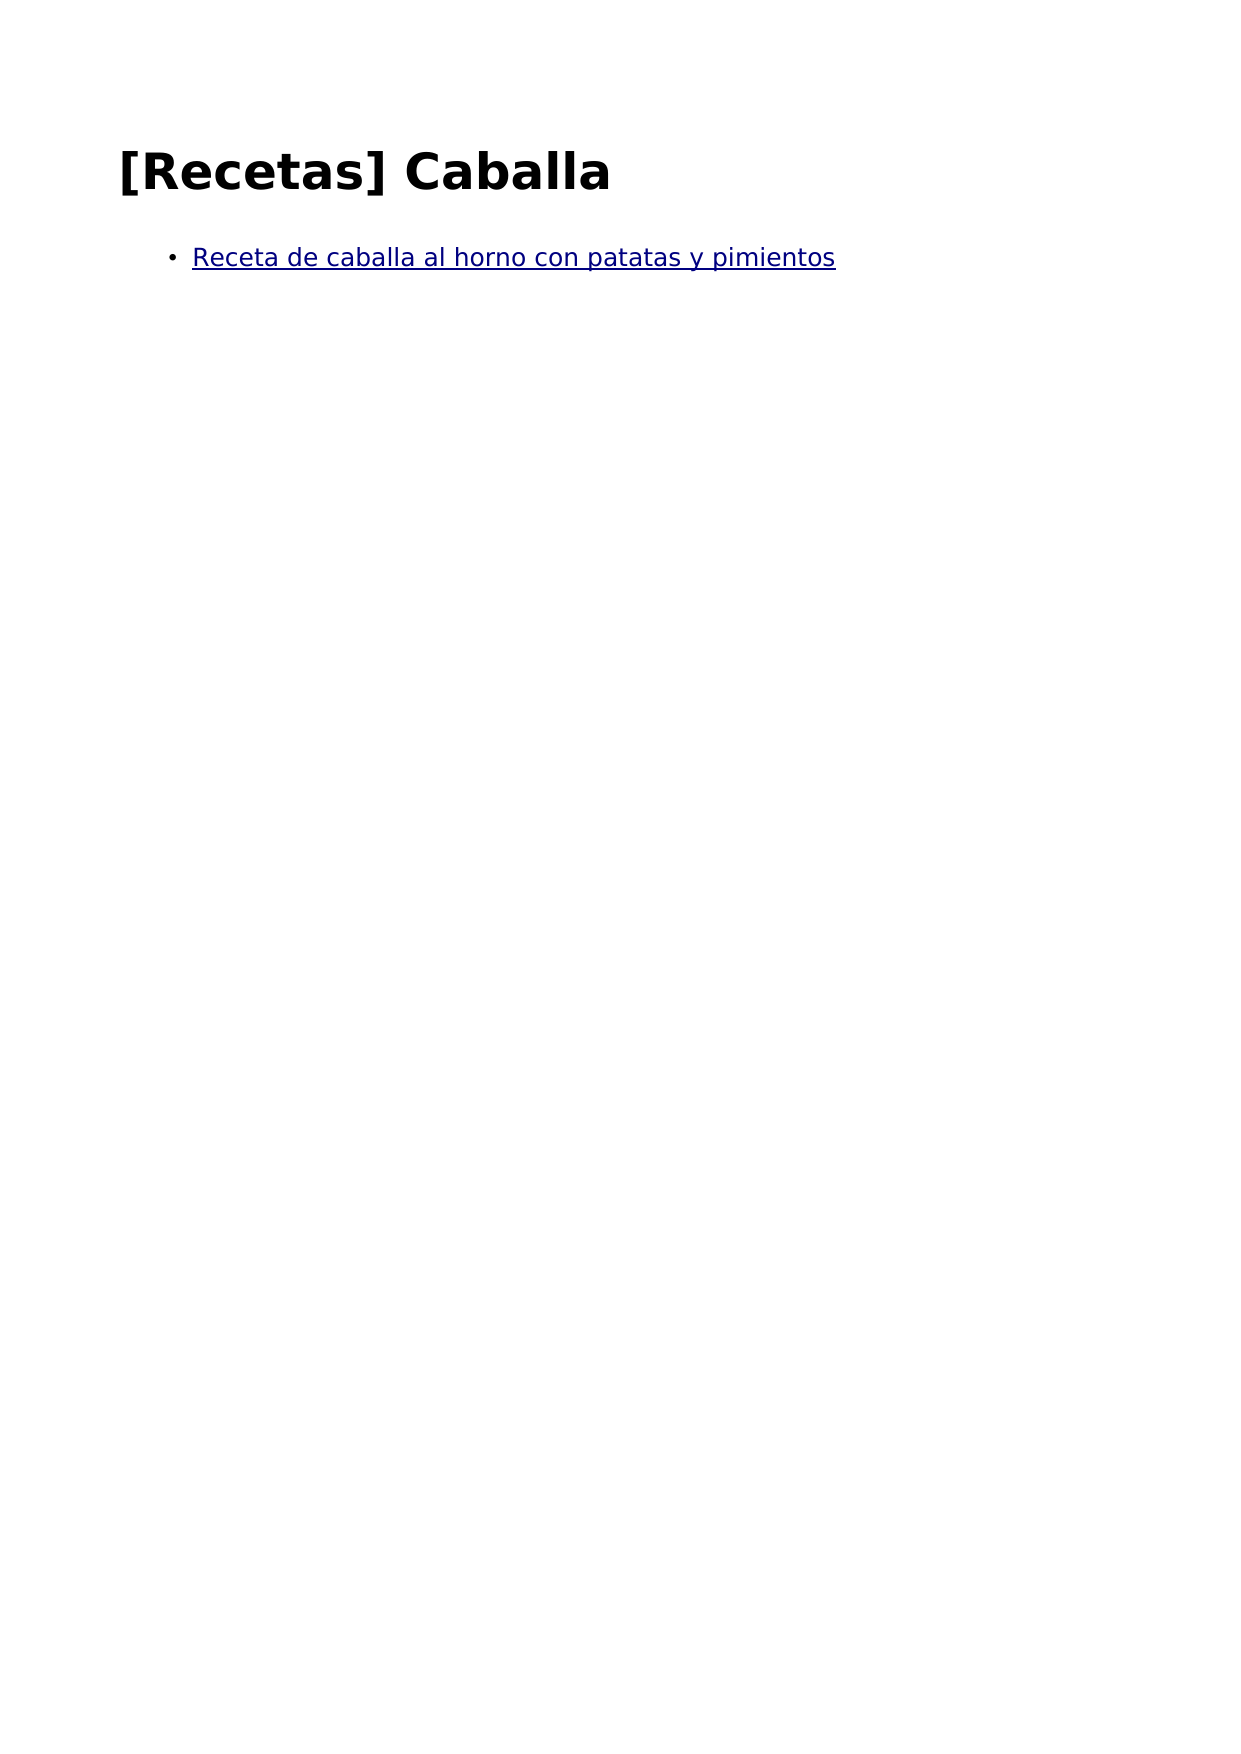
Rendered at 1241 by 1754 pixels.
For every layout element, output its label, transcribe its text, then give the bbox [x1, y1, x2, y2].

list Receta de caballa al horno con patatas y pimientos [177, 243, 1122, 272]
subtitle [Recetas] Caballa [118, 143, 1122, 201]
